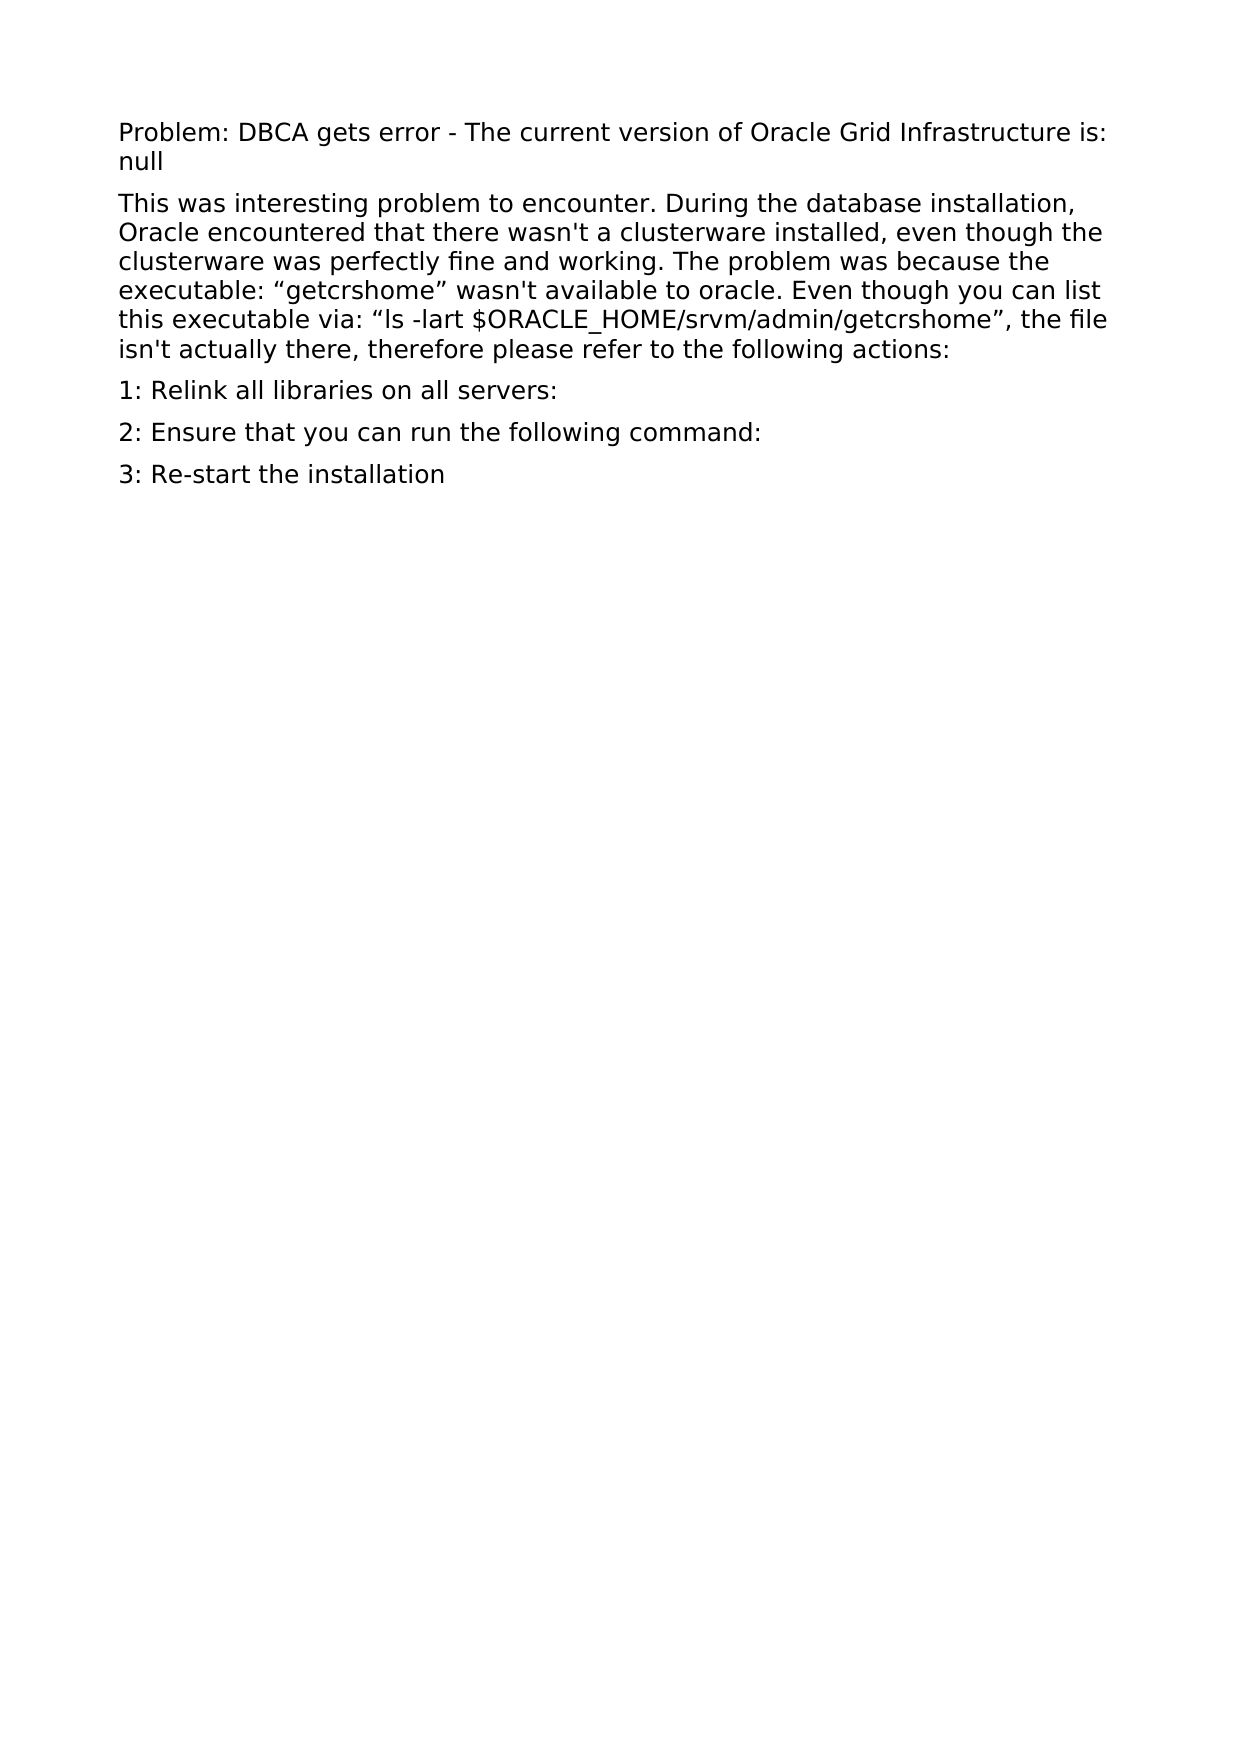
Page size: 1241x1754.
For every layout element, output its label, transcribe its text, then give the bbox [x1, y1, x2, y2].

text Problem: DBCA gets error - The current version of Oracle Grid Infrastructure is: null [118, 118, 1122, 176]
text 3: Re-start the installation [118, 460, 1122, 489]
text 1: Relink all libraries on all servers: [118, 376, 1122, 406]
text This was interesting problem to encounter. During the database installation, Oracle encountered that there wasn't a clusterware installed, even though the clusterware was perfectly fine and working. The problem was because the executable: “getcrshome” wasn't available to oracle. Even though you can list this executable via: “ls -lart $ORACLE_HOME/srvm/admin/getcrshome”, the file isn't actually there, therefore please refer to the following actions: [118, 189, 1122, 364]
text 2: Ensure that you can run the following command: [118, 418, 1122, 447]
